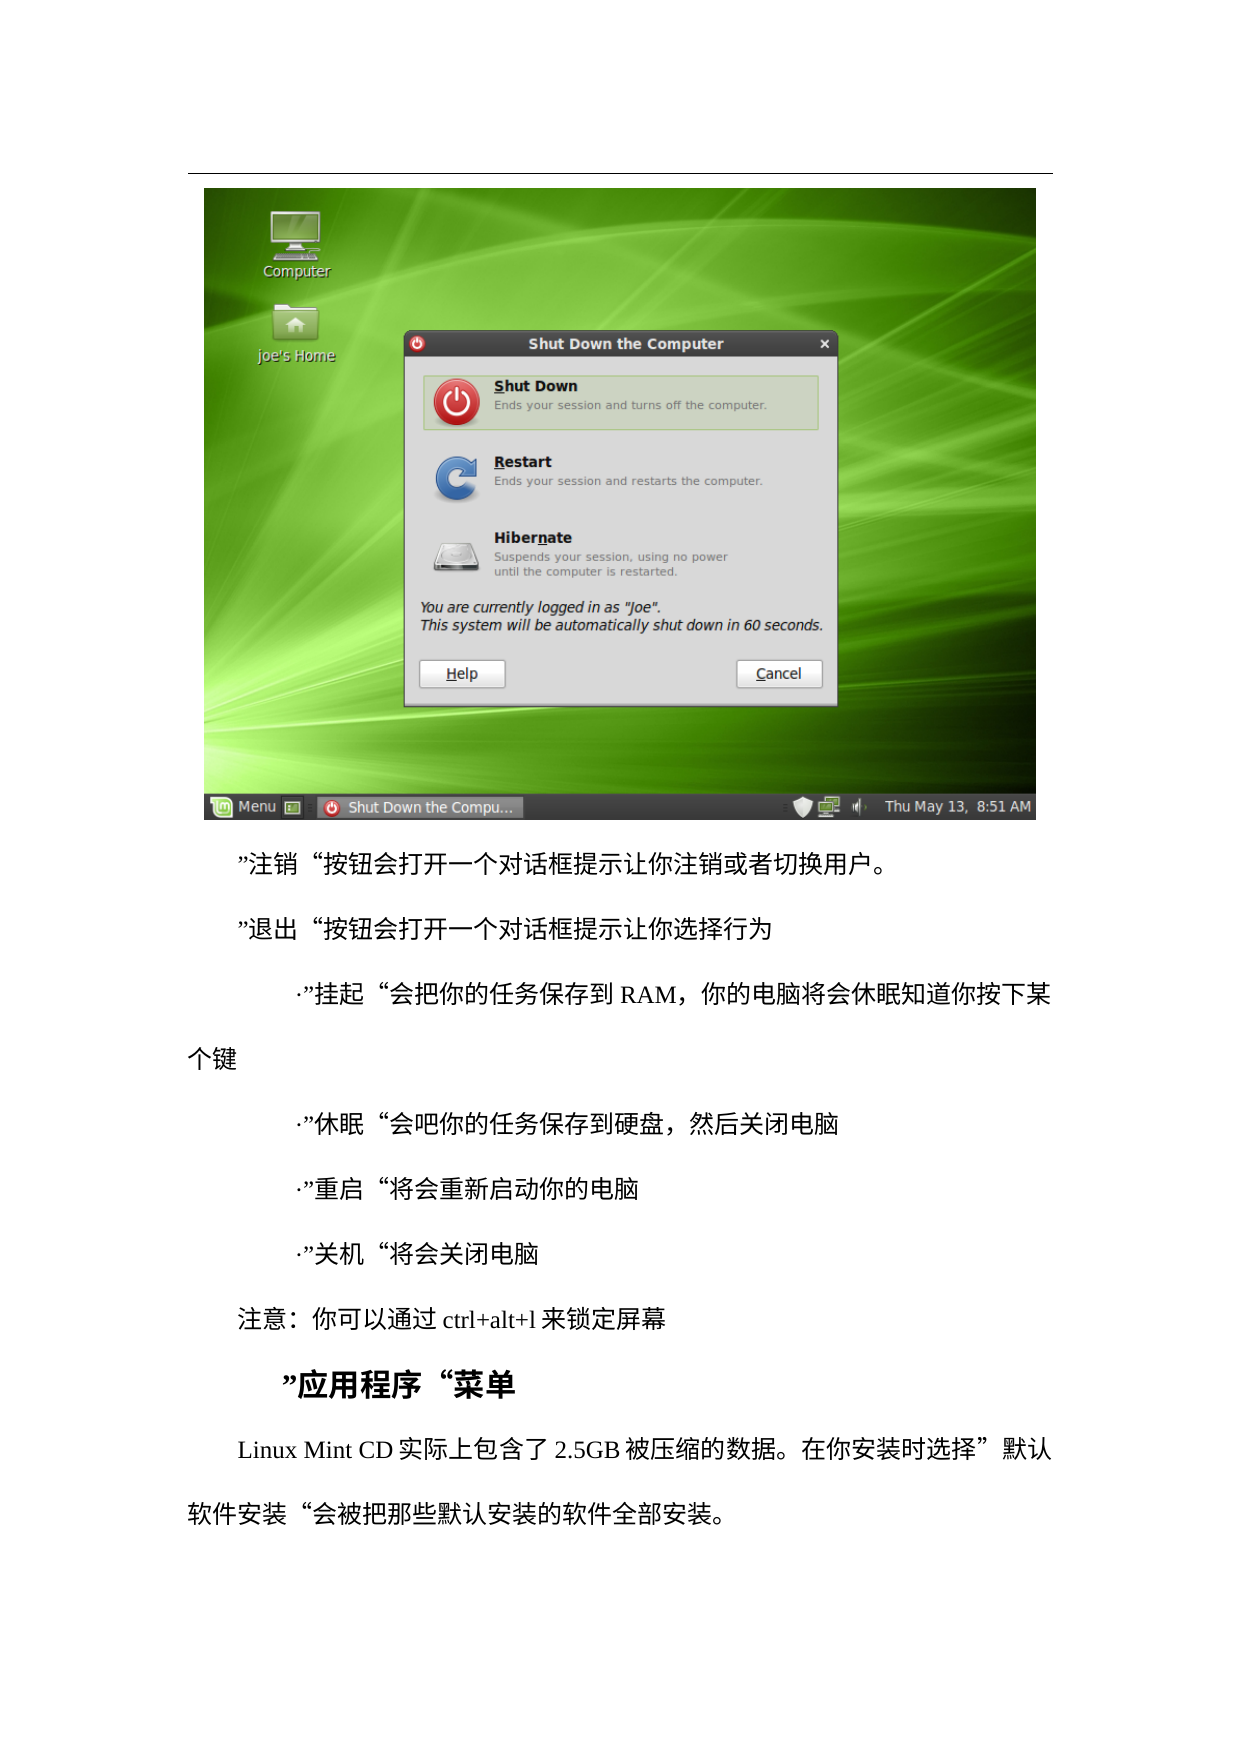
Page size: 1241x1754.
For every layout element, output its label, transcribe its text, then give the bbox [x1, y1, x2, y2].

text ”注销“按钮会打开一个对话框提示让你注销或者切换用户。 [187, 830, 1053, 895]
text ·”挂起“会把你的任务保存到RAM，你的电脑将会休眠知道你按下某个键 [187, 960, 1053, 1090]
text ·”休眠“会吧你的任务保存到硬盘，然后关闭电脑 [187, 1090, 1053, 1155]
picture [204, 188, 1036, 820]
text Linux Mint CD实际上包含了2.5GB被压缩的数据。在你安装时选择”默认软件安装“会被把那些默认安装的软件全部安装。 [187, 1415, 1053, 1545]
text ”应用程序“菜单 [187, 1350, 1053, 1415]
text ”退出“按钮会打开一个对话框提示让你选择行为 [187, 895, 1053, 960]
text 注意：你可以通过ctrl+alt+l来锁定屏幕 [187, 1285, 1053, 1350]
text ·”重启“将会重新启动你的电脑 [187, 1155, 1053, 1220]
text ·”关机“将会关闭电脑 [187, 1220, 1053, 1285]
